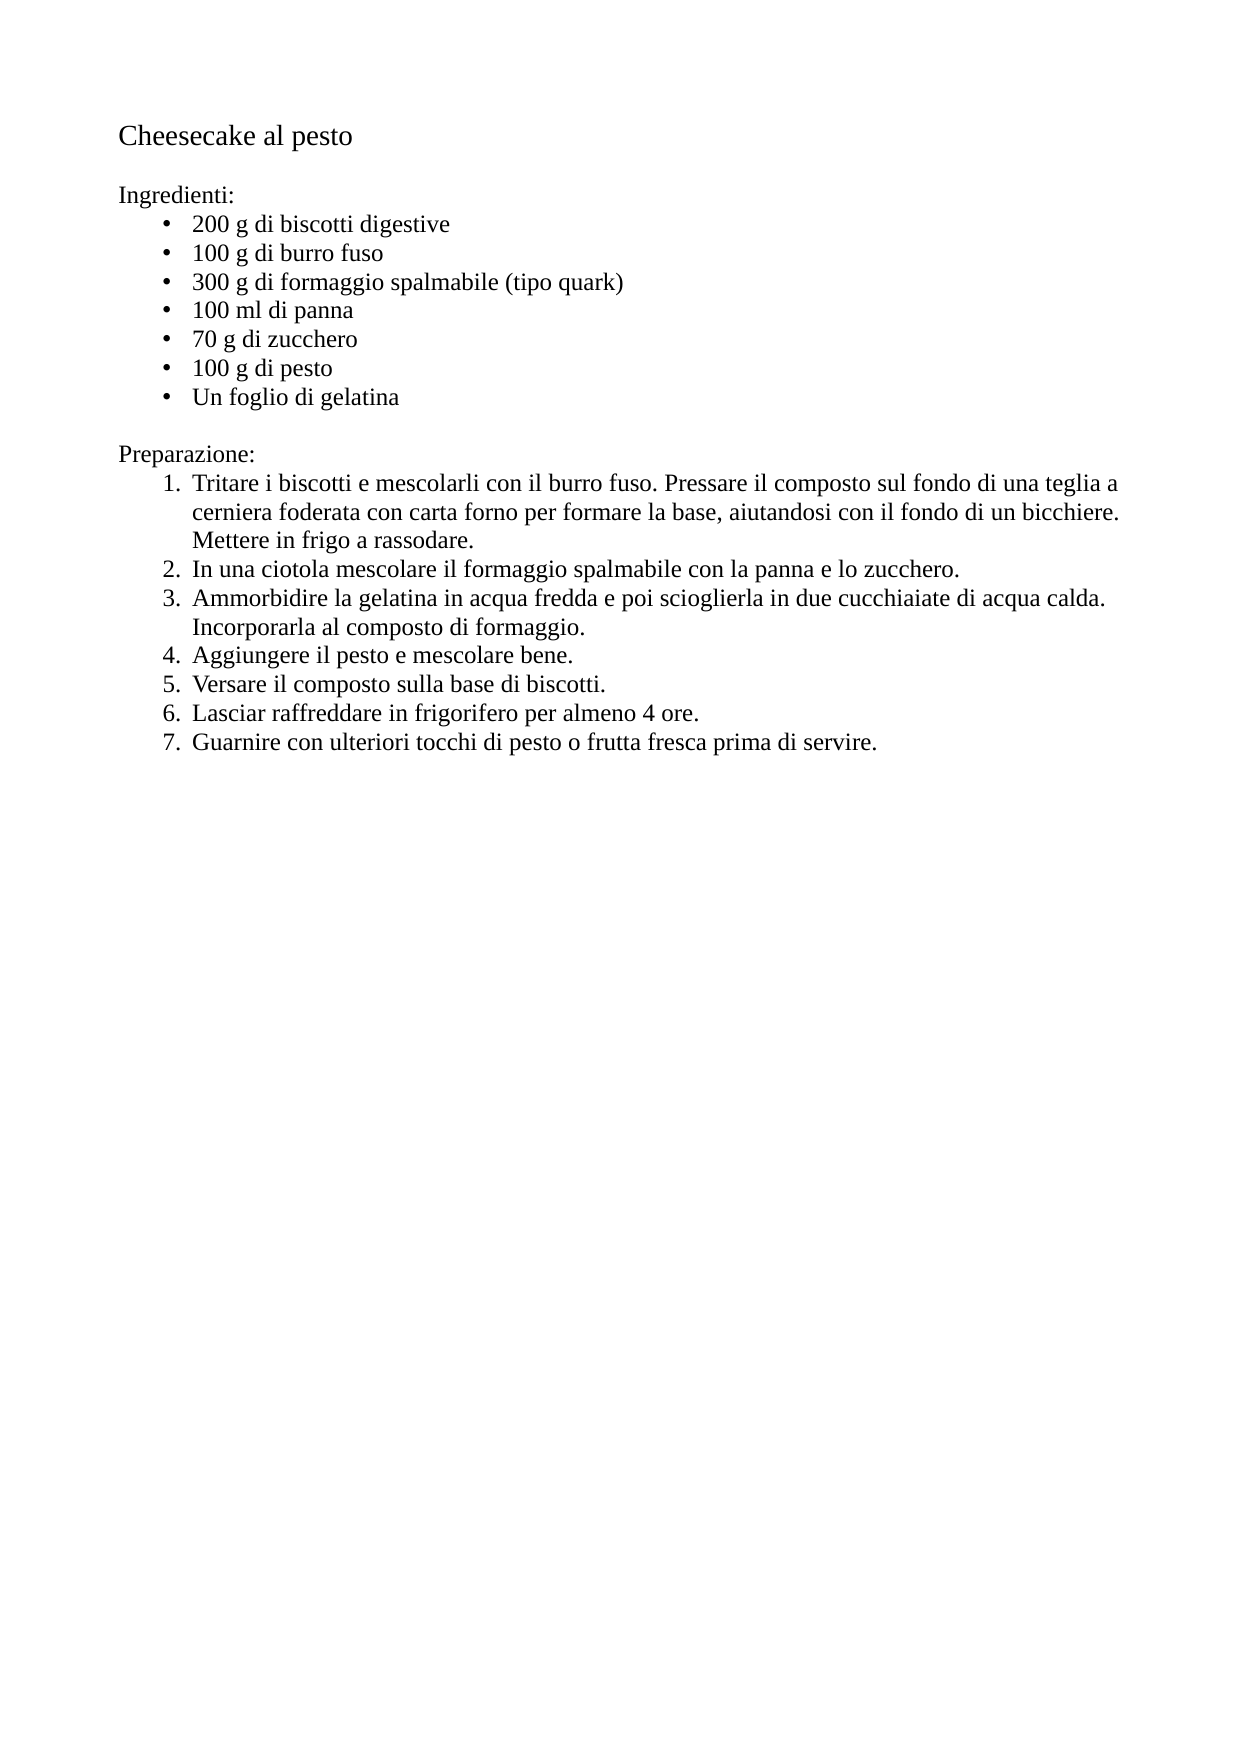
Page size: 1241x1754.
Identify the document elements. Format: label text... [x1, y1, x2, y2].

list 300 g di formaggio spalmabile (tipo quark) [162, 267, 1122, 295]
list 100 g di pesto [162, 353, 1122, 382]
list Tritare i biscotti e mescolarli con il burro fuso. Pressare il composto sul fondo di una teglia a cerniera foderata con carta forno per formare la base, aiutandosi con il fondo di un bicchiere. Mettere in frigo a rassodare. [162, 468, 1122, 554]
list In una ciotola mescolare il formaggio spalmabile con la panna e lo zucchero. [162, 554, 1122, 583]
list Aggiungere il pesto e mescolare bene. [162, 640, 1122, 669]
list Ammorbidire la gelatina in acqua fredda e poi scioglierla in due cucchiaiate di acqua calda. Incorporarla al composto di formaggio. [162, 583, 1122, 640]
list 70 g di zucchero [162, 324, 1122, 353]
list Guarnire con ulteriori tocchi di pesto o frutta fresca prima di servire. [162, 727, 1122, 755]
list 100 ml di panna [162, 295, 1122, 324]
list Lasciar raffreddare in frigorifero per almeno 4 ore. [162, 698, 1122, 727]
subtitle Cheesecake al pesto [118, 118, 1122, 152]
list 200 g di biscotti digestive [162, 209, 1122, 238]
list 100 g di burro fuso [162, 238, 1122, 267]
text Preparazione: [118, 439, 1122, 468]
list Un foglio di gelatina [162, 382, 1122, 410]
list Versare il composto sulla base di biscotti. [162, 669, 1122, 698]
text Ingredienti: [118, 180, 1122, 209]
